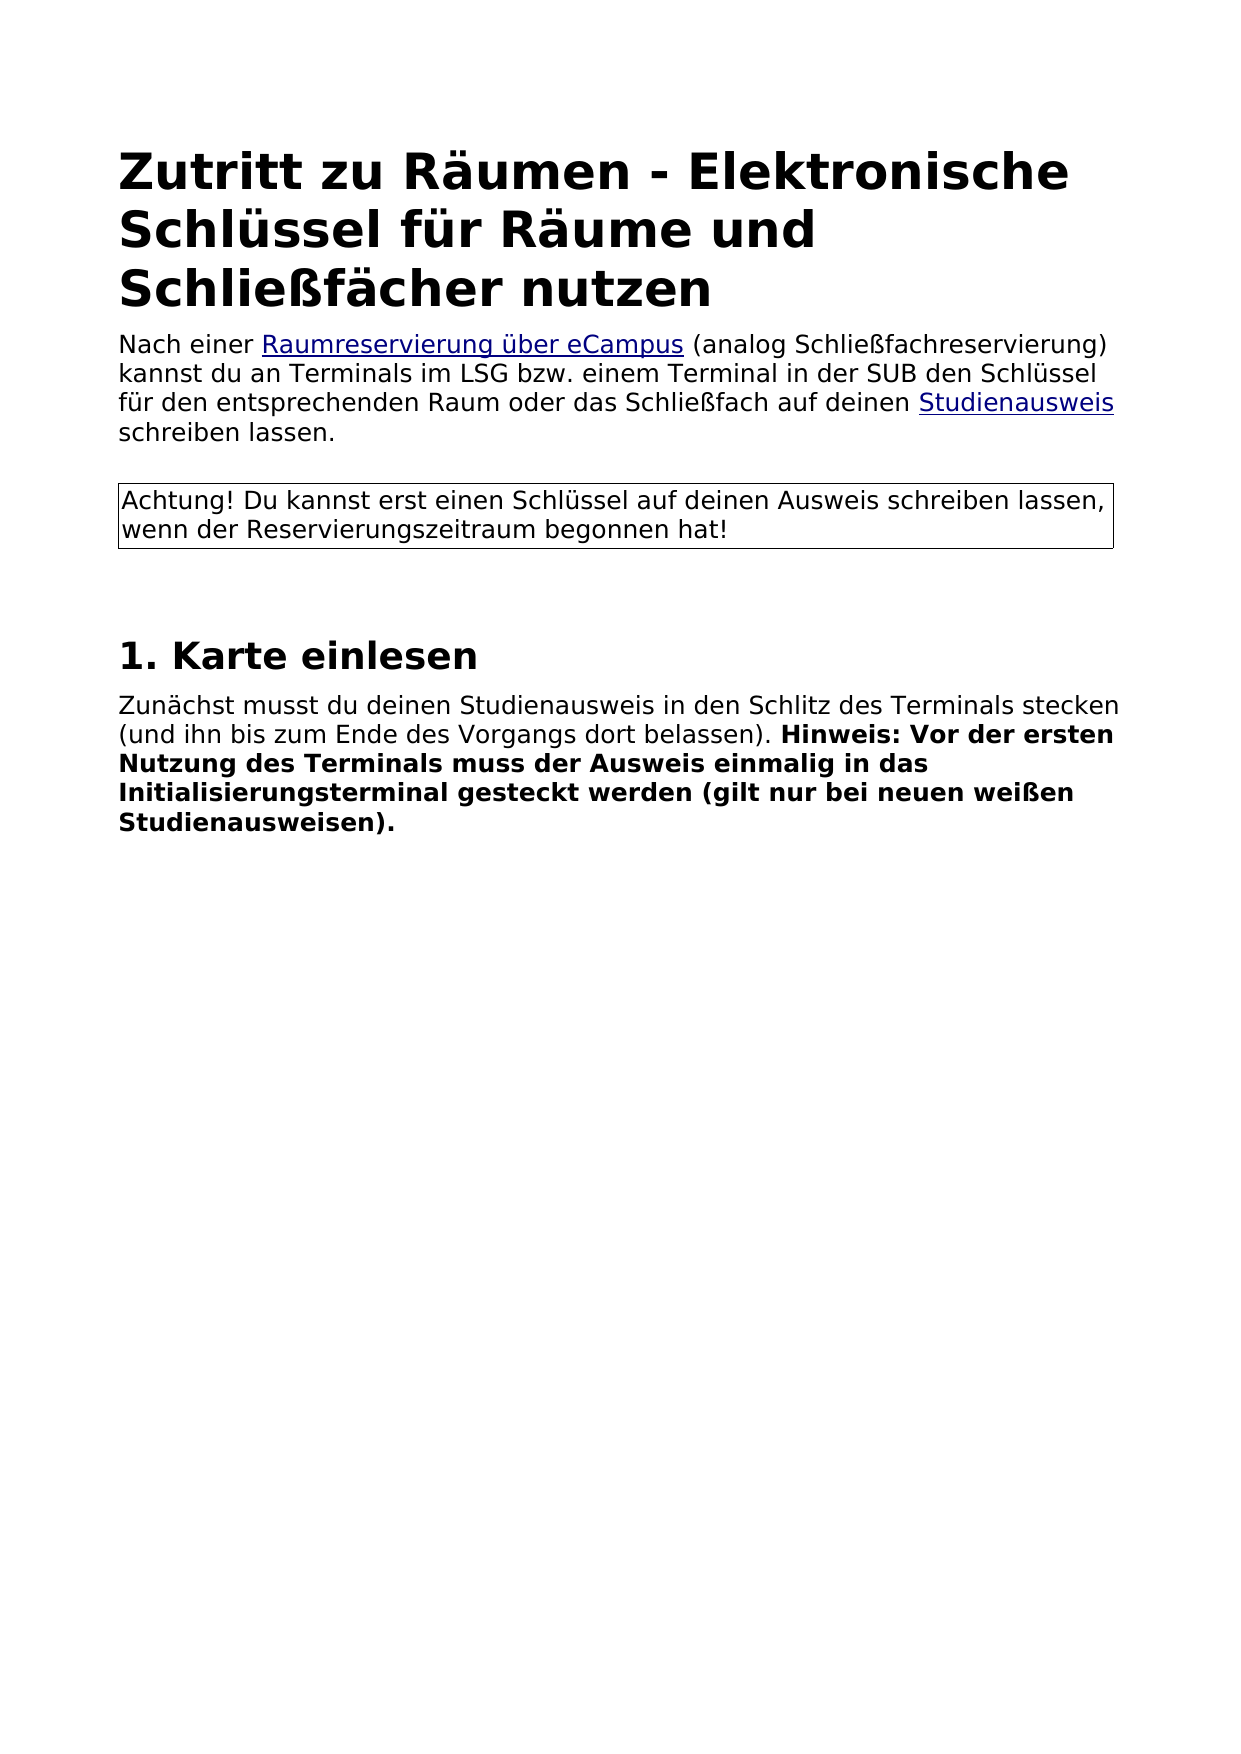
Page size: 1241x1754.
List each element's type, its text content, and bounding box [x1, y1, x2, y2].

text Zunächst musst du deinen Studienausweis in den Schlitz des Terminals stecken (und ihn bis zum Ende des Vorgangs dort belassen). Hinweis: Vor der ersten Nutzung des Terminals muss der Ausweis einmalig in das Initialisierungsterminal gesteckt werden (gilt nur bei neuen weißen Studienausweisen). [118, 691, 1122, 837]
table_header Achtung! Du kannst erst einen Schlüssel auf deinen Ausweis schreiben lassen, wenn der Reservierungszeitraum begonnen hat! [119, 484, 1113, 547]
subtitle Zutritt zu Räumen - Elektronische Schlüssel für Räume und Schließfächer nutzen [118, 143, 1122, 318]
subtitle 1. Karte einlesen [118, 635, 1122, 678]
text Nach einer Raumreservierung über eCampus (analog Schließfachreservierung) kannst du an Terminals im LSG bzw. einem Terminal in der SUB den Schlüssel für den entsprechenden Raum oder das Schließfach auf deinen Studienausweis schreiben lassen. [118, 330, 1122, 447]
